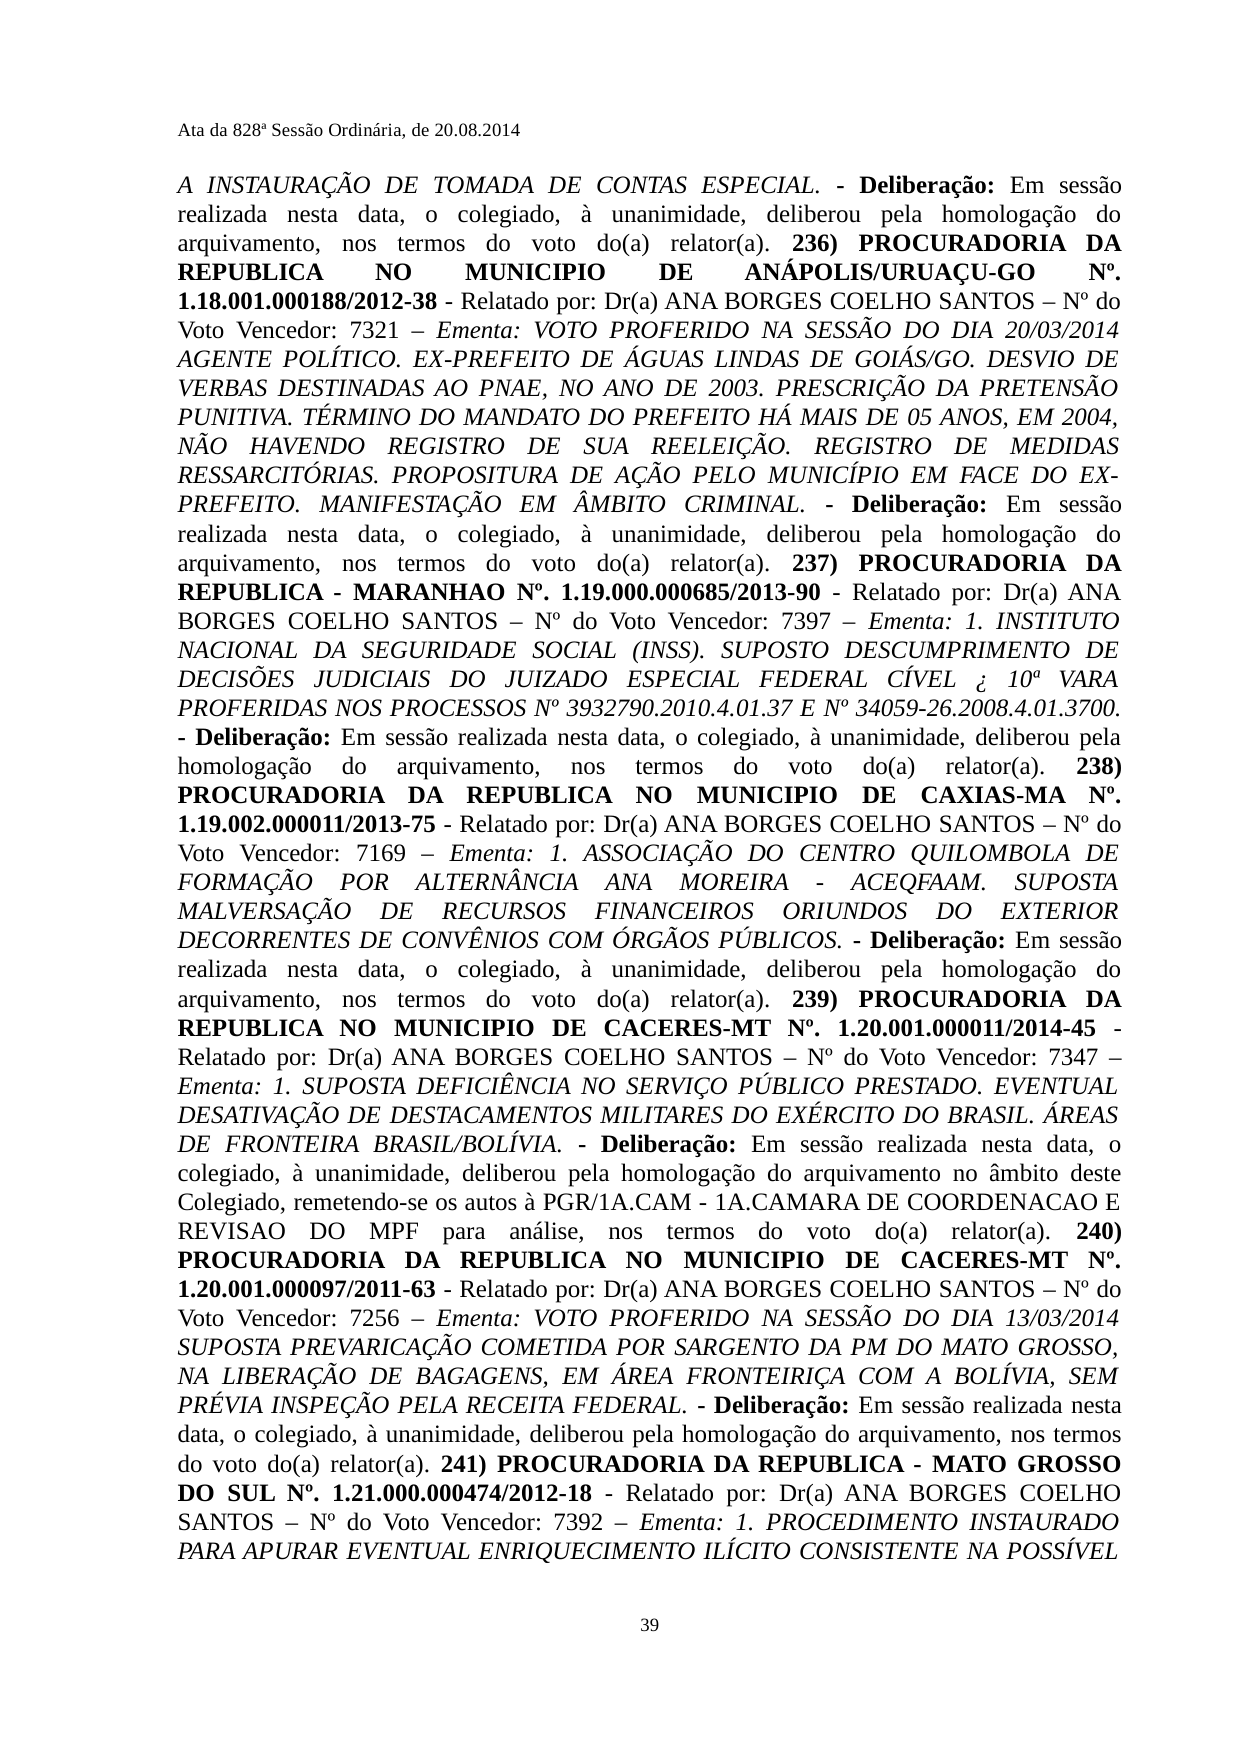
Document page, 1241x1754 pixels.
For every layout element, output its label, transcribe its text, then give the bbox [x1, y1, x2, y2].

text A INSTAURAÇÃO DE TOMADA DE CONTAS ESPECIAL. - Deliberação: Em sessão realizada nesta data, o colegiado, à unanimidade, deliberou pela homologação do arquivamento, nos termos do voto do(a) relator(a). 236) PROCURADORIA DA REPUBLICA NO MUNICIPIO DE ANÁPOLIS/URUAÇU-GO Nº. 1.18.001.000188/2012-38 - Relatado por: Dr(a) ANA BORGES COELHO SANTOS – Nº do Voto Vencedor: 7321 – Ementa: VOTO PROFERIDO NA SESSÃO DO DIA 20/03/2014 AGENTE POLÍTICO. EX-PREFEITO DE ÁGUAS LINDAS DE GOIÁS/GO. DESVIO DE VERBAS DESTINADAS AO PNAE, NO ANO DE 2003. PRESCRIÇÃO DA PRETENSÃO PUNITIVA. TÉRMINO DO MANDATO DO PREFEITO HÁ MAIS DE 05 ANOS, EM 2004, NÃO HAVENDO REGISTRO DE SUA REELEIÇÃO. REGISTRO DE MEDIDAS RESSARCITÓRIAS. PROPOSITURA DE AÇÃO PELO MUNICÍPIO EM FACE DO EX-PREFEITO. MANIFESTAÇÃO EM ÂMBITO CRIMINAL. - Deliberação: Em sessão realizada nesta data, o colegiado, à unanimidade, deliberou pela homologação do arquivamento, nos termos do voto do(a) relator(a). 237) PROCURADORIA DA REPUBLICA - MARANHAO Nº. 1.19.000.000685/2013-90 - Relatado por: Dr(a) ANA BORGES COELHO SANTOS – Nº do Voto Vencedor: 7397 – Ementa: 1. INSTITUTO NACIONAL DA SEGURIDADE SOCIAL (INSS). SUPOSTO DESCUMPRIMENTO DE DECISÕES JUDICIAIS DO JUIZADO ESPECIAL FEDERAL CÍVEL ¿ 10ª VARA PROFERIDAS NOS PROCESSOS Nº 3932790.2010.4.01.37 E Nº 34059-26.2008.4.01.3700. - Deliberação: Em sessão realizada nesta data, o colegiado, à unanimidade, deliberou pela homologação do arquivamento, nos termos do voto do(a) relator(a). 238) PROCURADORIA DA REPUBLICA NO MUNICIPIO DE CAXIAS-MA Nº. 1.19.002.000011/2013-75 - Relatado por: Dr(a) ANA BORGES COELHO SANTOS – Nº do Voto Vencedor: 7169 – Ementa: 1. ASSOCIAÇÃO DO CENTRO QUILOMBOLA DE FORMAÇÃO POR ALTERNÂNCIA ANA MOREIRA - ACEQFAAM. SUPOSTA MALVERSAÇÃO DE RECURSOS FINANCEIROS ORIUNDOS DO EXTERIOR DECORRENTES DE CONVÊNIOS COM ÓRGÃOS PÚBLICOS. - Deliberação: Em sessão realizada nesta data, o colegiado, à unanimidade, deliberou pela homologação do arquivamento, nos termos do voto do(a) relator(a). 239) PROCURADORIA DA REPUBLICA NO MUNICIPIO DE CACERES-MT Nº. 1.20.001.000011/2014-45 - Relatado por: Dr(a) ANA BORGES COELHO SANTOS – Nº do Voto Vencedor: 7347 – Ementa: 1. SUPOSTA DEFICIÊNCIA NO SERVIÇO PÚBLICO PRESTADO. EVENTUAL DESATIVAÇÃO DE DESTACAMENTOS MILITARES DO EXÉRCITO DO BRASIL. ÁREAS DE FRONTEIRA BRASIL/BOLÍVIA. - Deliberação: Em sessão realizada nesta data, o colegiado, à unanimidade, deliberou pela homologação do arquivamento no âmbito deste Colegiado, remetendo-se os autos à PGR/1A.CAM - 1A.CAMARA DE COORDENACAO E REVISAO DO MPF para análise, nos termos do voto do(a) relator(a). 240) PROCURADORIA DA REPUBLICA NO MUNICIPIO DE CACERES-MT Nº. 1.20.001.000097/2011-63 - Relatado por: Dr(a) ANA BORGES COELHO SANTOS – Nº do Voto Vencedor: 7256 – Ementa: VOTO PROFERIDO NA SESSÃO DO DIA 13/03/2014 SUPOSTA PREVARICAÇÃO COMETIDA POR SARGENTO DA PM DO MATO GROSSO, NA LIBERAÇÃO DE BAGAGENS, EM ÁREA FRONTEIRIÇA COM A BOLÍVIA, SEM PRÉVIA INSPEÇÃO PELA RECEITA FEDERAL. - Deliberação: Em sessão realizada nesta data, o colegiado, à unanimidade, deliberou pela homologação do arquivamento, nos termos do voto do(a) relator(a). 241) PROCURADORIA DA REPUBLICA - MATO GROSSO DO SUL Nº. 1.21.000.000474/2012-18 - Relatado por: Dr(a) ANA BORGES COELHO SANTOS – Nº do Voto Vencedor: 7392 – Ementa: 1. PROCEDIMENTO INSTAURADO PARA APURAR EVENTUAL ENRIQUECIMENTO ILÍCITO CONSISTENTE NA POSSÍVEL [177, 170, 1122, 1565]
